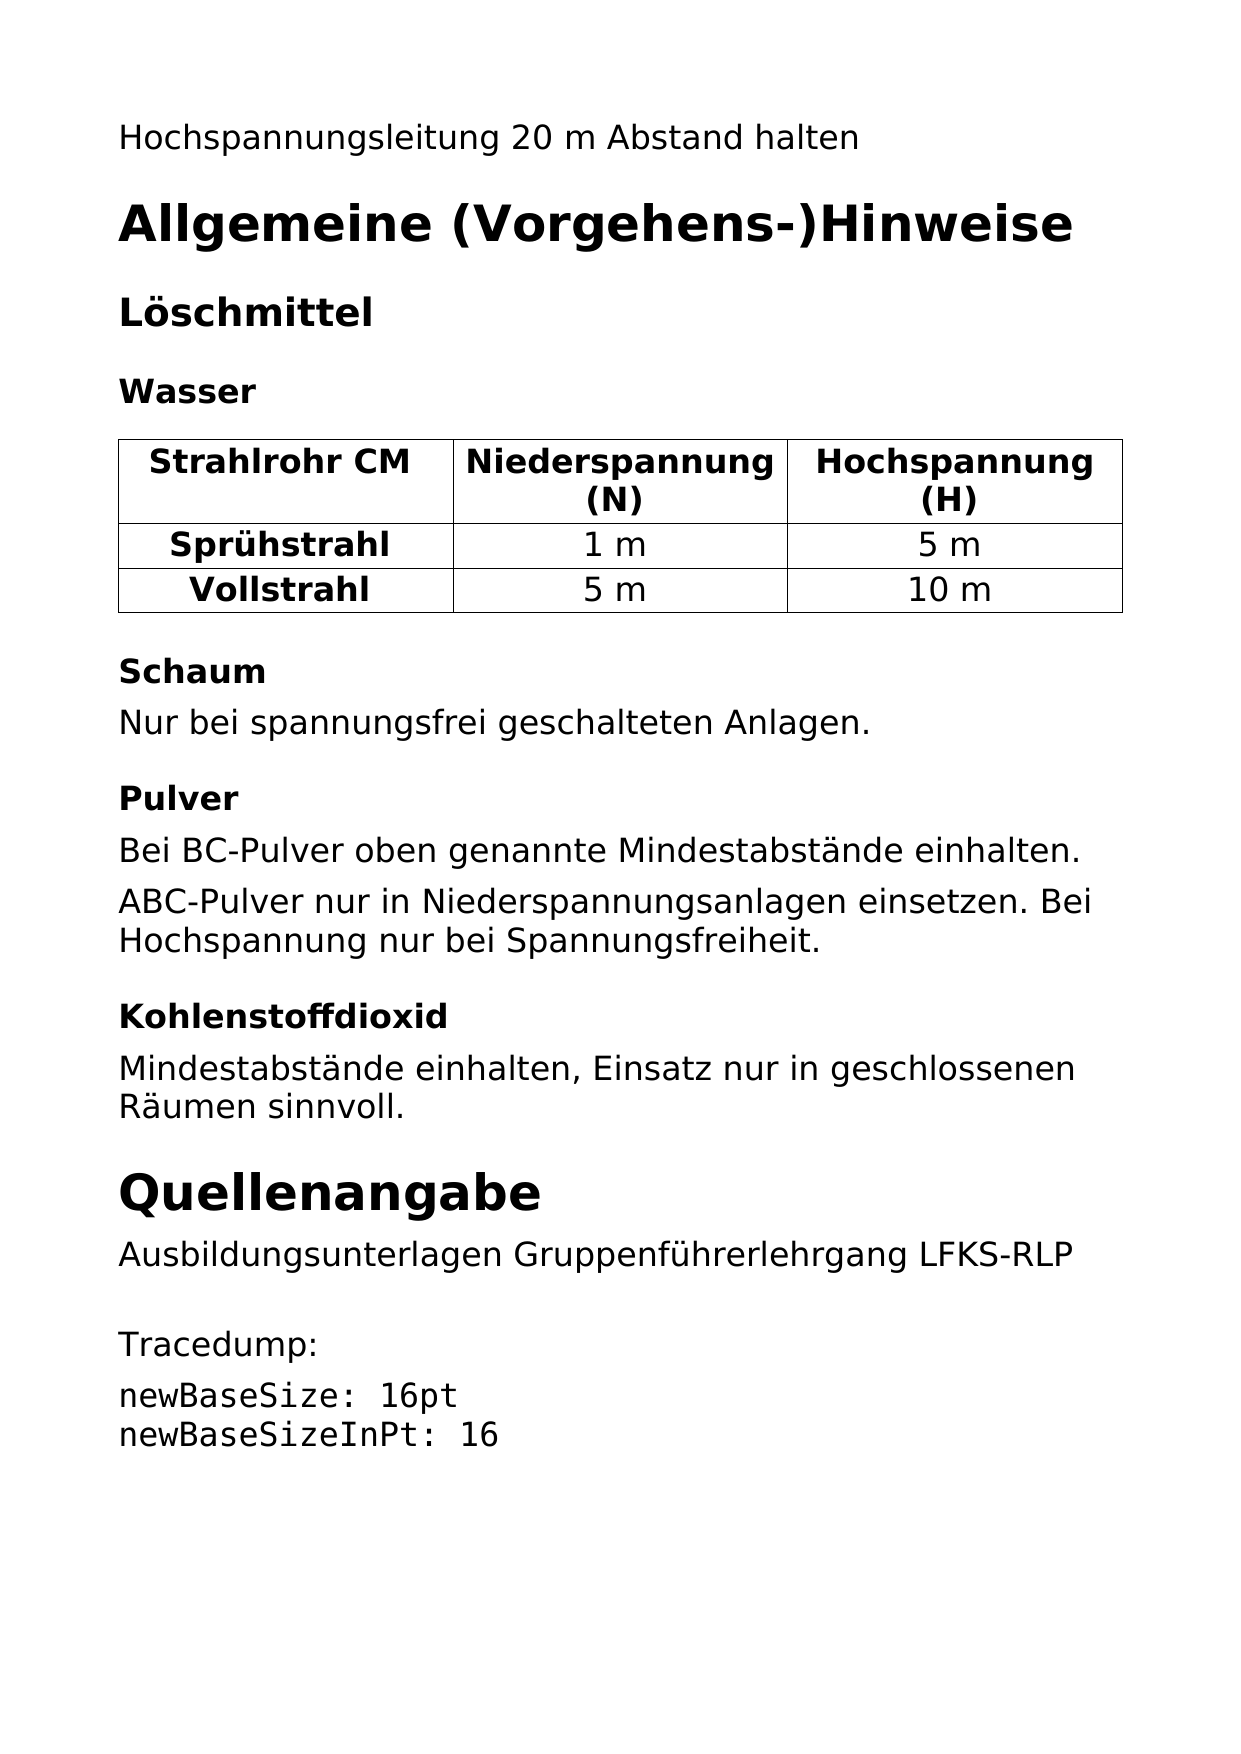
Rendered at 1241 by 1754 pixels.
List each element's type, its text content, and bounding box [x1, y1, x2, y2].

table_cell 5 m [454, 569, 787, 612]
table_cell 5 m [788, 524, 1122, 567]
text Nur bei spannungsfrei geschalteten Anlagen. [118, 703, 1122, 742]
text Mindestabstände einhalten, Einsatz nur in geschlossenen Räumen sinnvoll. [118, 1049, 1122, 1127]
text Bei BC-Pulver oben genannte Mindestabstände einhalten. [118, 831, 1122, 870]
text Hochspannungsleitung 20 m Abstand halten [118, 118, 1122, 157]
table_cell 10 m [788, 569, 1122, 612]
table_cell Vollstrahl [119, 569, 453, 612]
text ABC-Pulver nur in Niederspannungsanlagen einsetzen. Bei Hochspannung nur bei Spannungsfreiheit. [118, 883, 1122, 960]
subtitle Schaum [118, 652, 1122, 691]
subtitle Wasser [118, 373, 1122, 412]
subtitle Löschmittel [118, 290, 1122, 335]
subtitle Kohlenstoffdioxid [118, 998, 1122, 1037]
table_cell Sprühstrahl [119, 524, 453, 567]
subtitle Quellenangabe [118, 1164, 1122, 1223]
table_header Niederspannung (N) [454, 440, 787, 523]
table_cell 1 m [454, 524, 787, 567]
text Ausbildungsunterlagen Gruppenführerlehrgang LFKS-RLP [118, 1235, 1122, 1274]
table_header Strahlrohr CM [119, 440, 453, 523]
text newBaseSize: 16pt newBaseSizeInPt: 16 [118, 1377, 1122, 1454]
subtitle Allgemeine (Vorgehens-)Hinweise [118, 194, 1122, 253]
table_header Hochspannung (H) [788, 440, 1122, 523]
subtitle Pulver [118, 780, 1122, 819]
text Tracedump: [118, 1286, 1122, 1364]
